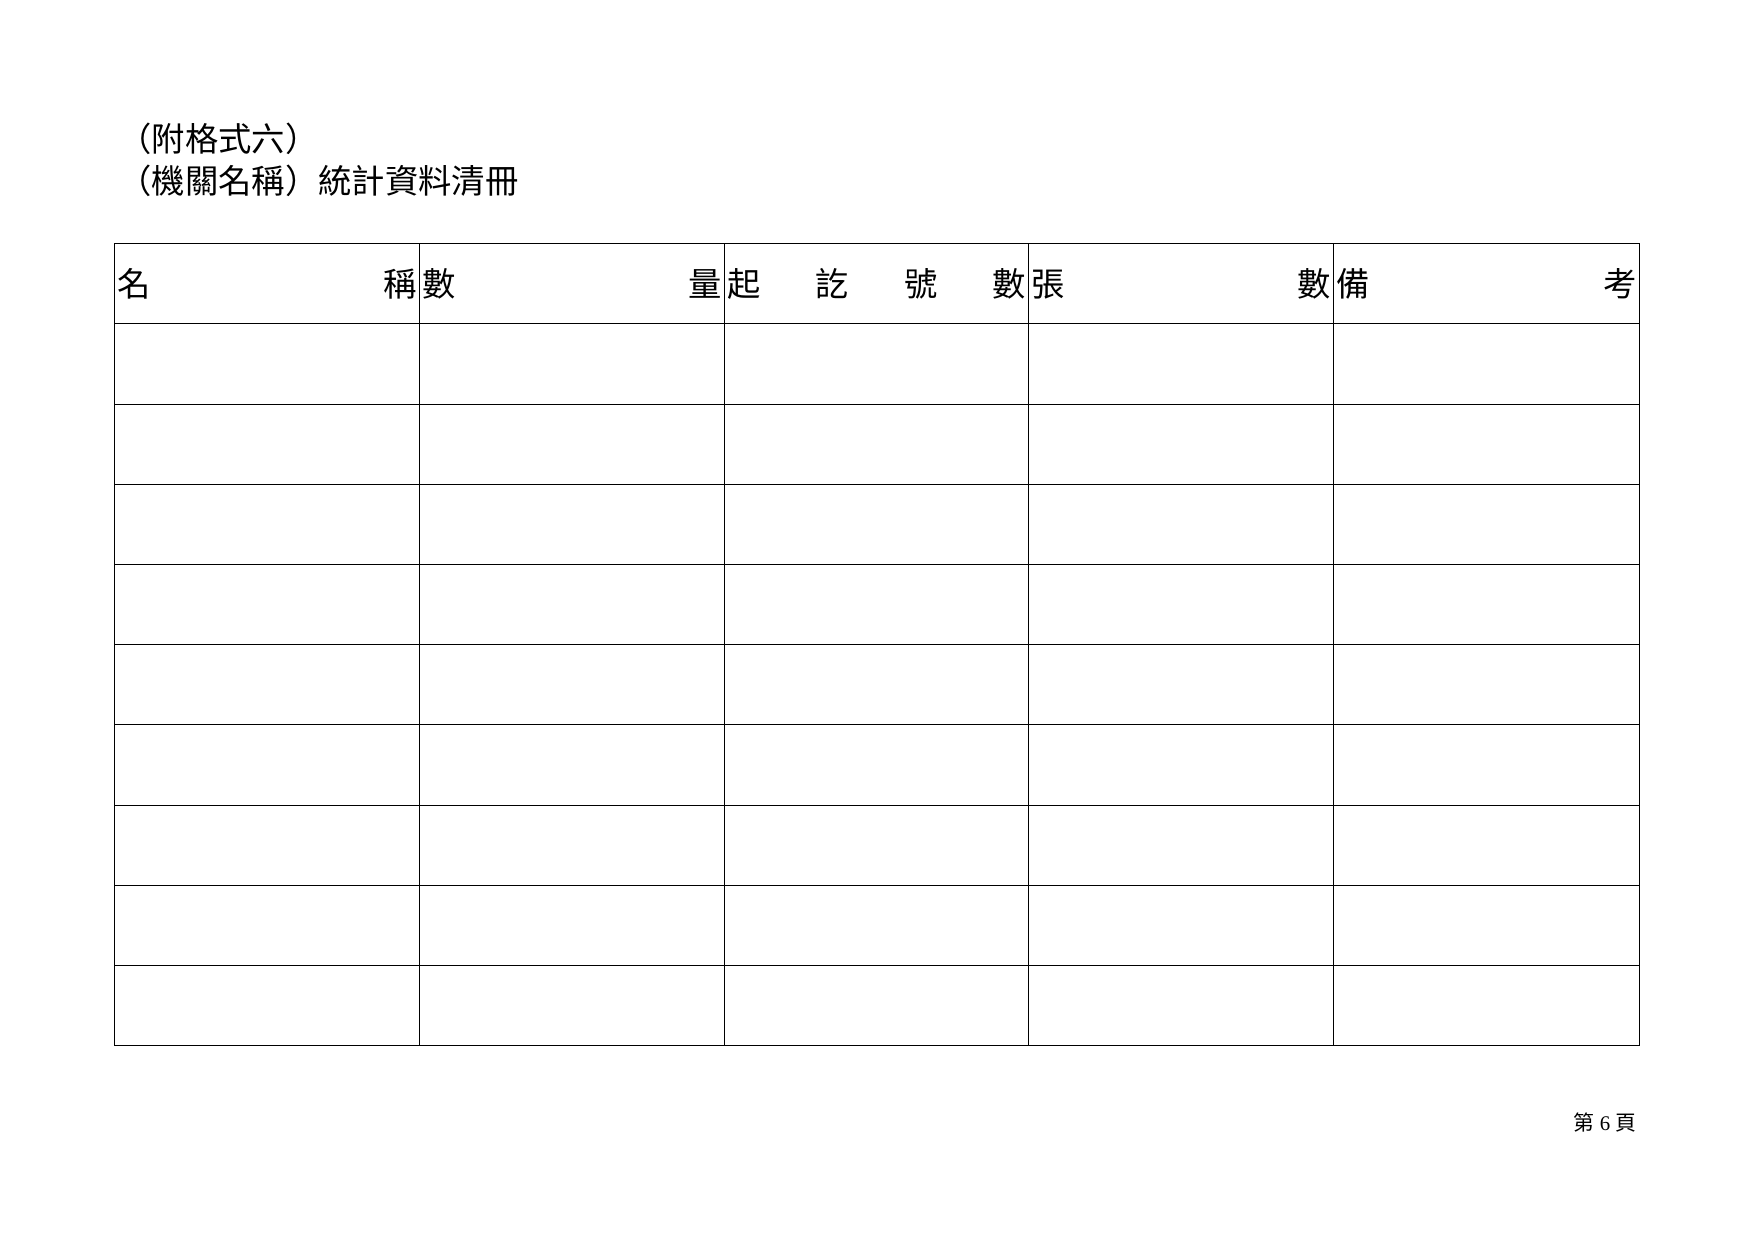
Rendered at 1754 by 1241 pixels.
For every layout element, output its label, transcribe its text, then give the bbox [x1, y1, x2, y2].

table_cell [725, 886, 1028, 965]
table_cell [420, 966, 724, 1045]
table_cell [1334, 806, 1639, 885]
table_cell [725, 725, 1028, 804]
table_cell [1334, 565, 1639, 644]
table_cell [420, 565, 724, 644]
table_cell [420, 645, 724, 724]
table_cell [420, 405, 724, 484]
text （附格式六） （機關名稱）統計資料清冊 [118, 118, 1636, 201]
table_cell [1029, 324, 1333, 403]
table_cell [115, 886, 419, 965]
table_cell [1334, 485, 1639, 564]
table_cell [725, 324, 1028, 403]
table_cell [1334, 725, 1639, 804]
table_cell [1029, 565, 1333, 644]
table_cell [420, 485, 724, 564]
table_cell [115, 405, 419, 484]
table_cell [115, 645, 419, 724]
table_cell [115, 485, 419, 564]
table_cell [1334, 645, 1639, 724]
table_cell [1029, 966, 1333, 1045]
table_cell [420, 886, 724, 965]
table_cell [115, 324, 419, 403]
table_cell [1029, 886, 1333, 965]
table_cell [1334, 966, 1639, 1045]
table_cell [115, 806, 419, 885]
table_cell [725, 645, 1028, 724]
table_cell [115, 966, 419, 1045]
table_cell [1334, 324, 1639, 403]
table_cell [725, 485, 1028, 564]
table_cell [115, 565, 419, 644]
table_cell [420, 324, 724, 403]
table_header 名稱 [115, 244, 419, 323]
table_header 起訖號數 [725, 244, 1028, 323]
table_header 備考 [1334, 244, 1639, 323]
table_cell [420, 806, 724, 885]
table_cell [1029, 405, 1333, 484]
table_cell [115, 725, 419, 804]
table_cell [725, 405, 1028, 484]
table_cell [1334, 886, 1639, 965]
table_cell [1029, 485, 1333, 564]
table_cell [1029, 806, 1333, 885]
table_cell [725, 966, 1028, 1045]
table_cell [1029, 725, 1333, 804]
table_header 數量 [420, 244, 724, 323]
table_cell [1029, 645, 1333, 724]
table_header 張數 [1029, 244, 1333, 323]
table_cell [1334, 405, 1639, 484]
table_cell [420, 725, 724, 804]
table_cell [725, 565, 1028, 644]
table_cell [725, 806, 1028, 885]
